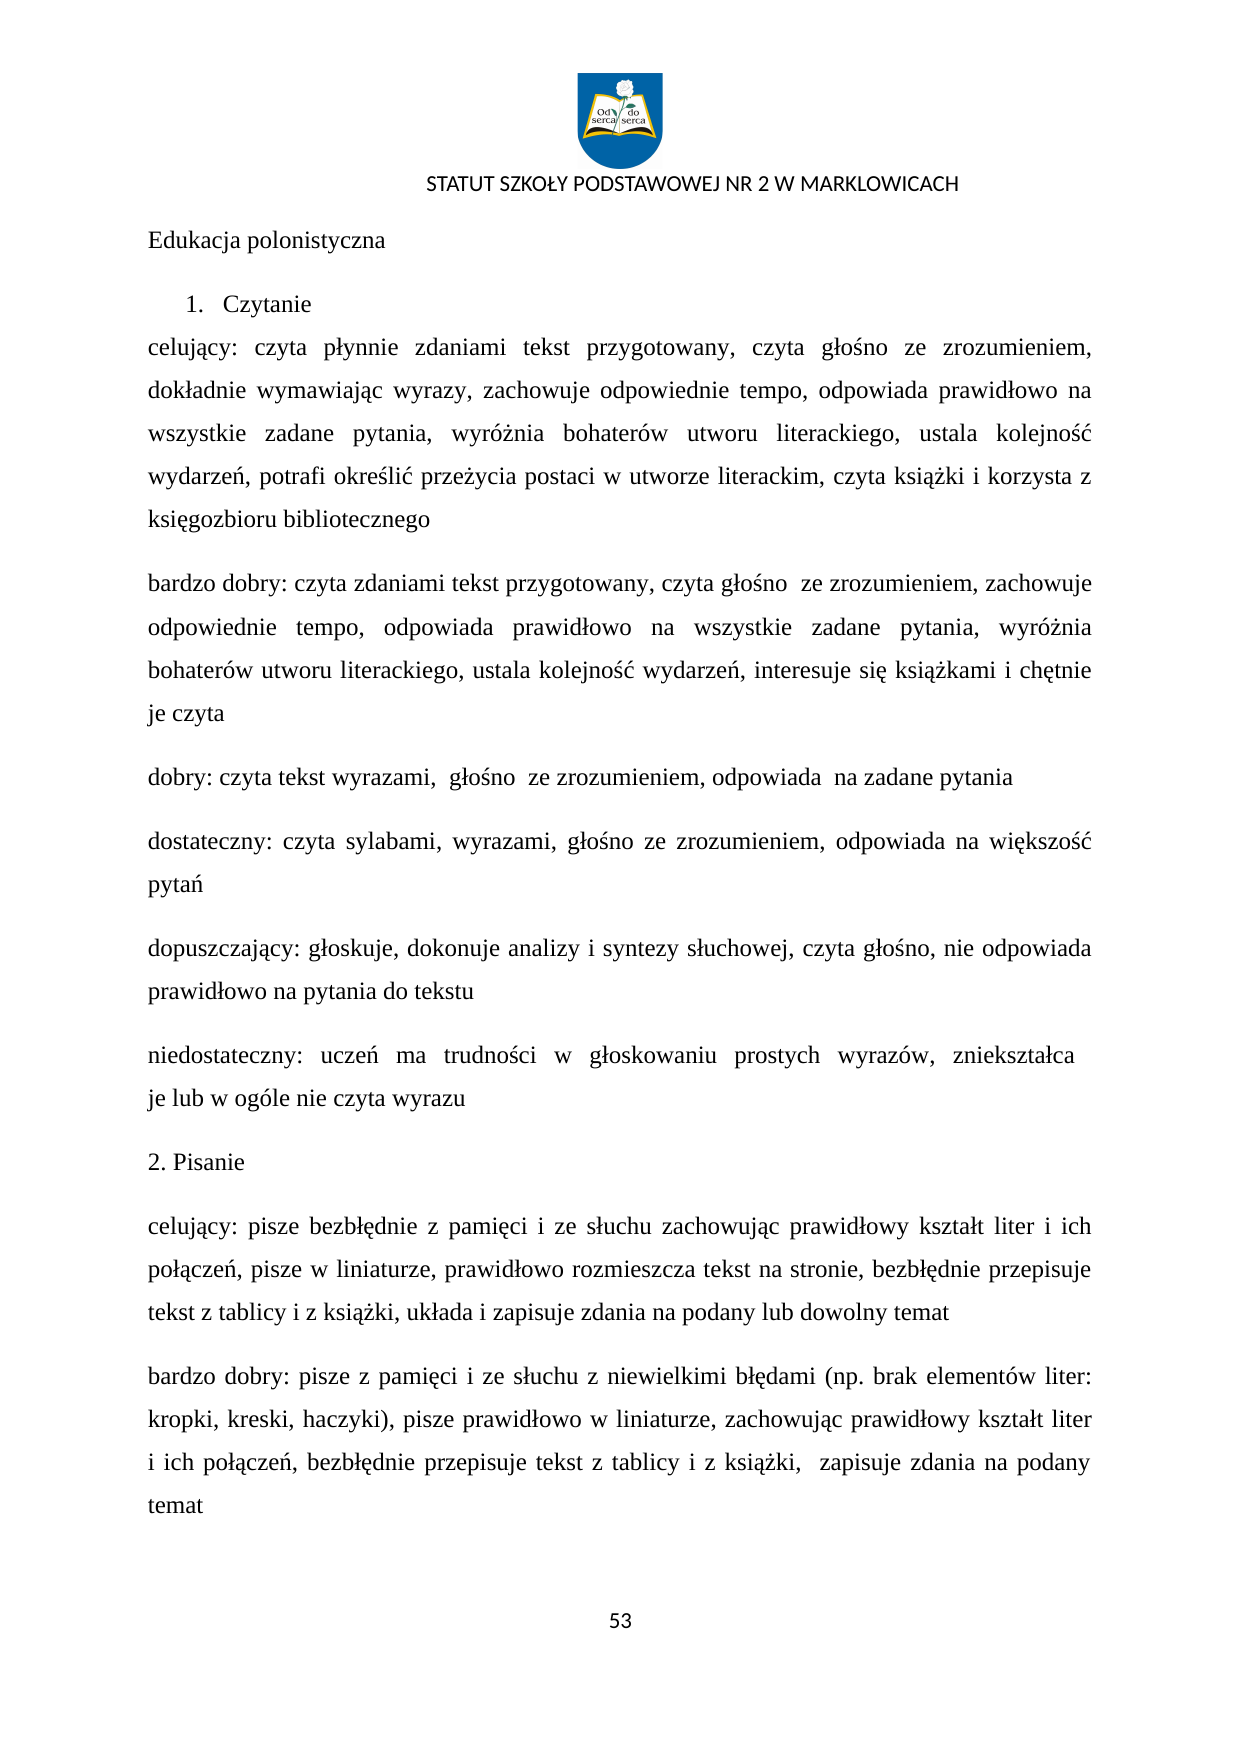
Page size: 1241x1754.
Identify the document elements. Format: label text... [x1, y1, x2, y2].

text bardzo dobry: pisze z pamięci i ze słuchu z niewielkimi błędami (np. brak elementów liter: kropki, kreski, haczyki), pisze prawidłowo w liniaturze, zachowując prawidłowy kształt liter i ich połączeń, bezbłędnie przepisuje tekst z tablicy i z książki, zapisuje zdania na podany temat [148, 1361, 1093, 1519]
text dobry: czyta tekst wyrazami, głośno ze zrozumieniem, odpowiada na zadane pytania [148, 762, 1093, 791]
list Czytanie [185, 289, 1093, 318]
text bardzo dobry: czyta zdaniami tekst przygotowany, czyta głośno ze zrozumieniem, zachowuje odpowiednie tempo, odpowiada prawidłowo na wszystkie zadane pytania, wyróżnia bohaterów utworu literackiego, ustala kolejność wydarzeń, interesuje się książkami i chętnie je czyta [148, 568, 1093, 727]
text dopuszczający: głoskuje, dokonuje analizy i syntezy słuchowej, czyta głośno, nie odpowiada prawidłowo na pytania do tekstu [148, 933, 1093, 1005]
text celujący: pisze bezbłędnie z pamięci i ze słuchu zachowując prawidłowy kształt liter i ich połączeń, pisze w liniaturze, prawidłowo rozmieszcza tekst na stronie, bezbłędnie przepisuje tekst z tablicy i z książki, układa i zapisuje zdania na podany lub dowolny temat [148, 1211, 1093, 1326]
text dostateczny: czyta sylabami, wyrazami, głośno ze zrozumieniem, odpowiada na większość pytań [148, 826, 1093, 898]
text niedostateczny: uczeń ma trudności w głoskowaniu prostych wyrazów, zniekształca je lub w ogóle nie czyta wyrazu [148, 1040, 1093, 1112]
text celujący: czyta płynnie zdaniami tekst przygotowany, czyta głośno ze zrozumieniem, dokładnie wymawiając wyrazy, zachowuje odpowiednie tempo, odpowiada prawidłowo na wszystkie zadane pytania, wyróżnia bohaterów utworu literackiego, ustala kolejność wydarzeń, potrafi określić przeżycia postaci w utworze literackim, czyta książki i korzysta z księgozbioru bibliotecznego [148, 332, 1093, 533]
text Edukacja polonistyczna [148, 225, 1093, 254]
text 2. Pisanie [148, 1147, 1093, 1176]
